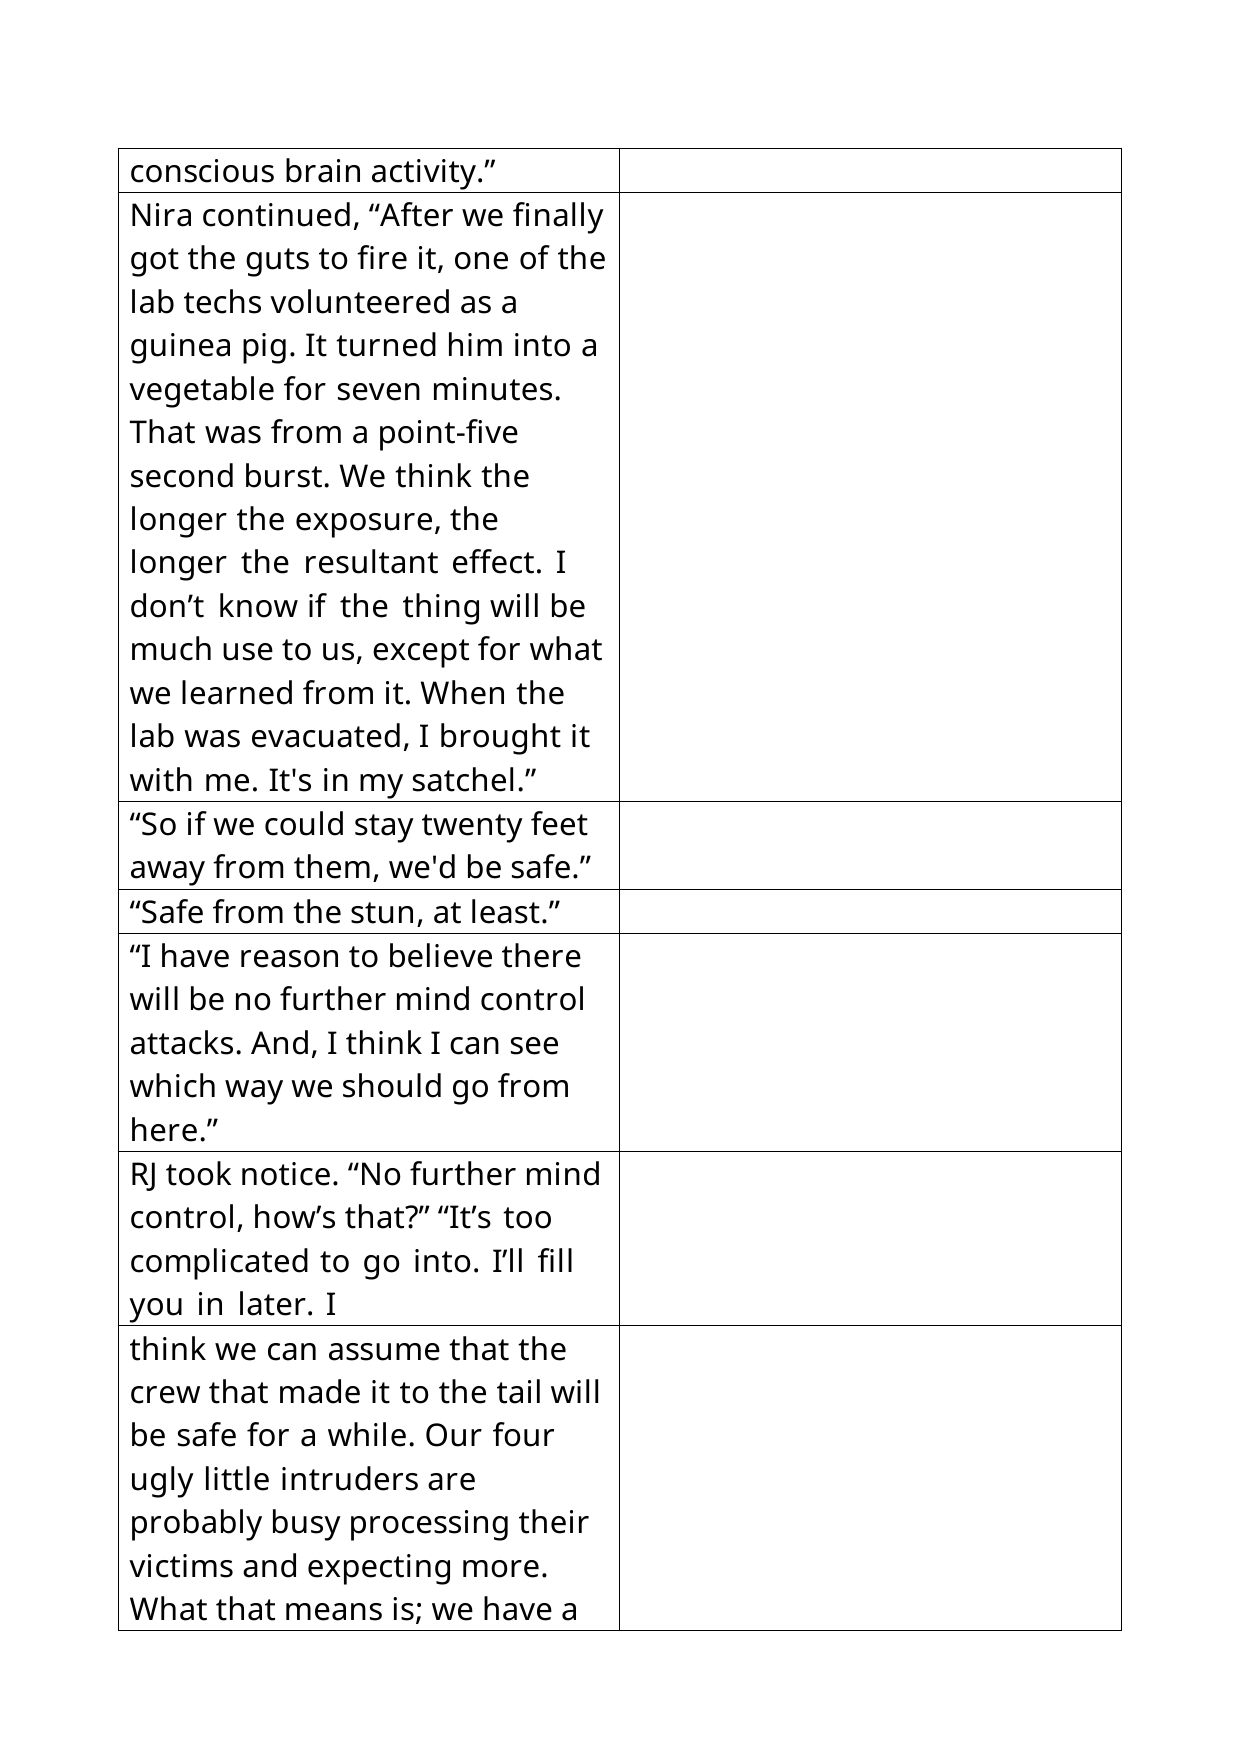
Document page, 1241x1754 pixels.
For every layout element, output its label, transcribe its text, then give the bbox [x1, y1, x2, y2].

table_cell think we can assume that the crew that made it to the tail will be safe for a while. Our four ugly little intruders are probably busy processing their victims and expecting more. What that means is; we have a [119, 1326, 619, 1630]
table_cell Nira continued, “After we finally got the guts to fire it, one of the lab techs volunteered as a guinea pig. It turned him into a vegetable for seven minutes. That was from a point-five second burst. We think the longer the exposure, the longer the resultant effect. I don’t know if the thing will be much use to us, except for what we learned from it. When the lab was evacuated, I brought it with me. It's in my satchel.” [119, 193, 619, 801]
table_cell [620, 934, 1121, 1151]
table_cell conscious brain activity.” [119, 149, 619, 192]
table_cell [620, 149, 1121, 192]
table_cell [620, 193, 1121, 801]
table_cell [620, 1152, 1121, 1325]
table_cell [620, 890, 1121, 933]
table_cell “I have reason to believe there will be no further mind control attacks. And, I think I can see which way we should go from here.” [119, 934, 619, 1151]
table_cell [620, 1326, 1121, 1630]
table_cell “So if we could stay twenty feet away from them, we'd be safe.” [119, 802, 619, 888]
table_cell [620, 802, 1121, 888]
table_cell “Safe from the stun, at least.” [119, 890, 619, 933]
table_cell RJ took notice. “No further mind control, how’s that?” “It’s too complicated to go into. I’ll fill you in later. I [119, 1152, 619, 1325]
